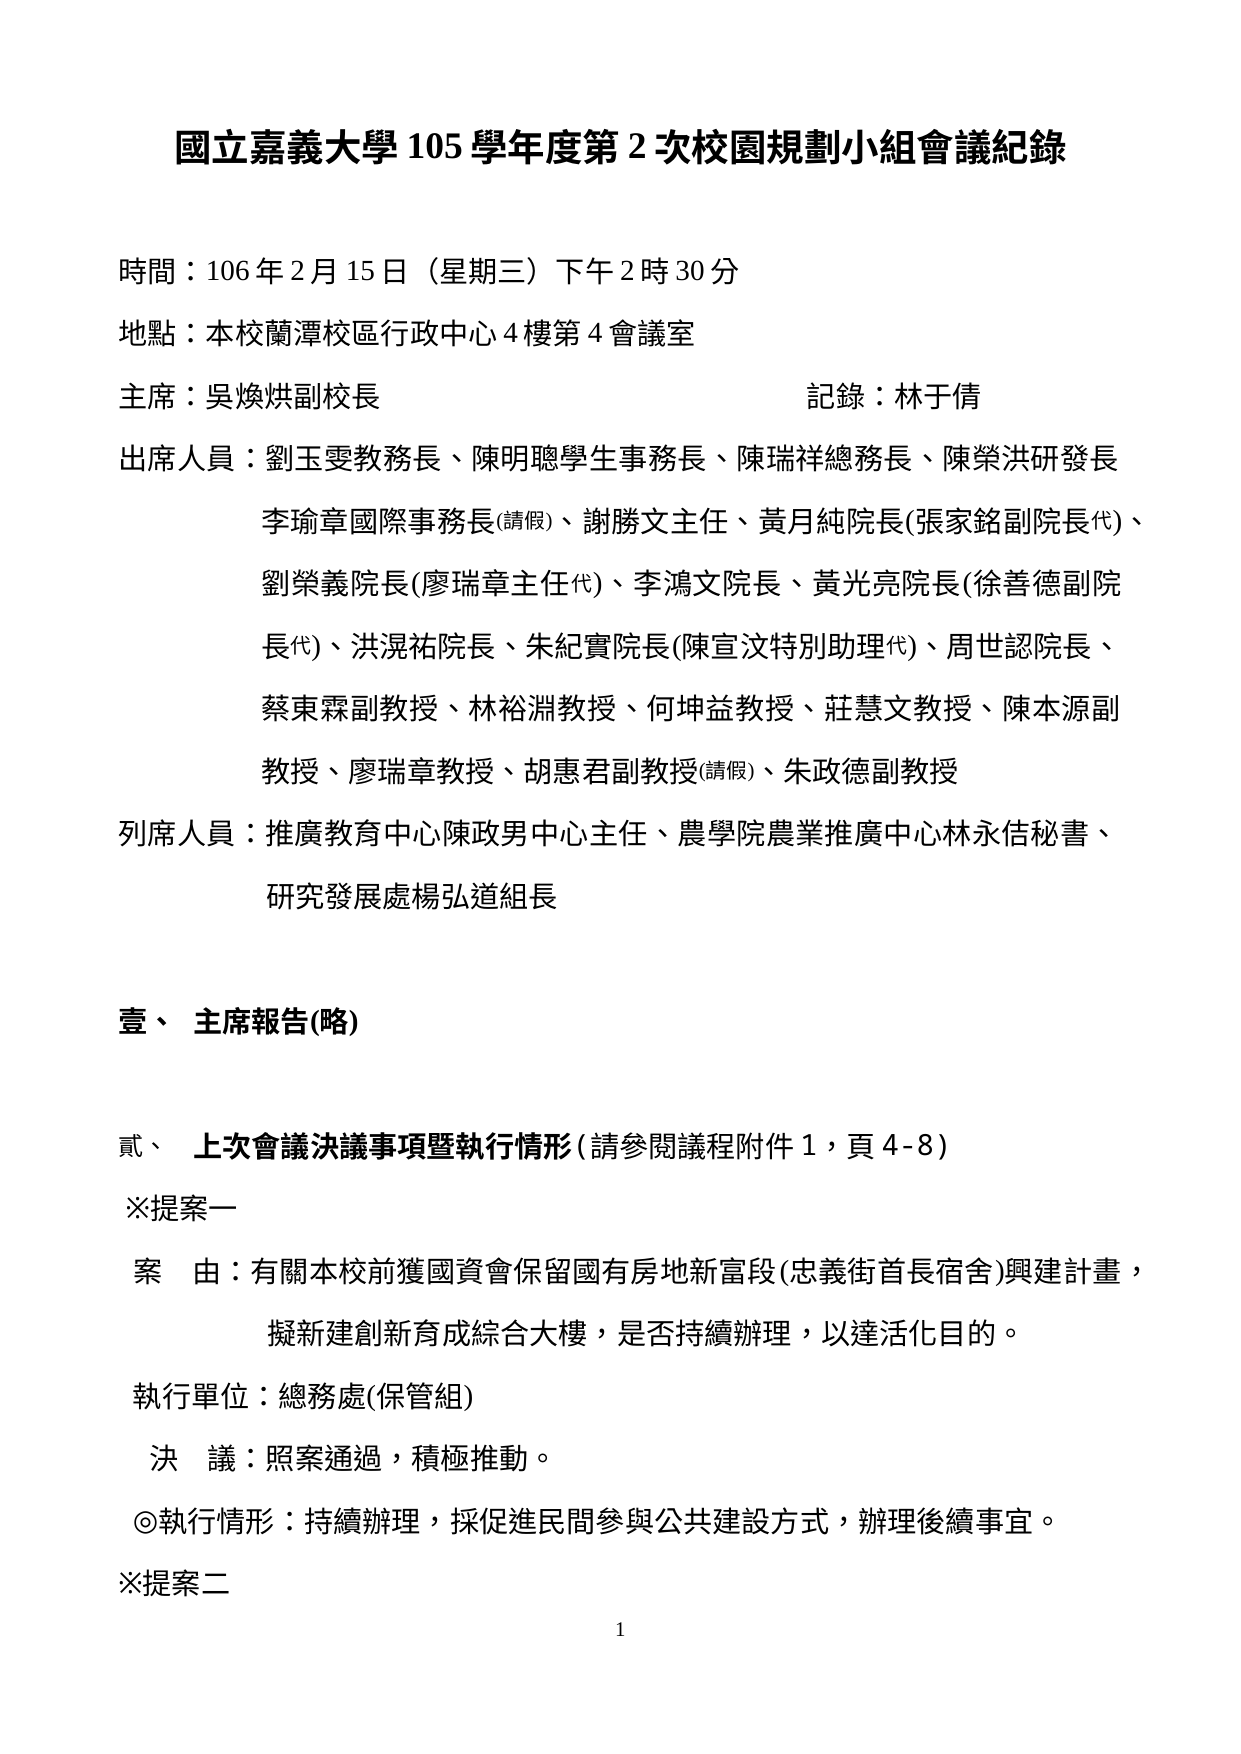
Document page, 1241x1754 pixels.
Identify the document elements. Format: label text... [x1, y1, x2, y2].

text 案 由：有關本校前獲國資會保留國有房地新富段(忠義街首長宿舍)興建計畫，擬新建創新育成綜合大樓，是否持續辦理，以達活化目的。 [118, 1228, 1122, 1353]
text 執行單位：總務處(保管組) [118, 1353, 1122, 1415]
text 出席人員：劉玉雯教務長、陳明聰學生事務長、陳瑞祥總務長、陳榮洪研發長、李瑜章國際事務長(請假)、謝勝文主任、黃月純院長(張家銘副院長代)、劉榮義院長(廖瑞章主任代)、李鴻文院長、黃光亮院長(徐善德副院長代)、洪滉祐院長、朱紀實院長(陳宣汶特別助理代)、周世認院長、蔡東霖副教授、林裕淵教授、何坤益教授、莊慧文教授、陳本源副教授、廖瑞章教授、胡惠君副教授(請假)、朱政德副教授 [118, 415, 1122, 790]
text ※提案二 [118, 1540, 1122, 1603]
text 地點：本校蘭潭校區行政中心4樓第4會議室 [118, 290, 1122, 353]
text 主席：吳煥烘副校長 記錄：林于倩 [118, 353, 1122, 415]
list 上次會議決議事項暨執行情形(請參閱議程附件1，頁4-8) [118, 1103, 1122, 1165]
text ◎執行情形：持續辦理，採促進民間參與公共建設方式，辦理後續事宜。 [118, 1478, 1122, 1540]
text 國立嘉義大學105學年度第2次校園規劃小組會議紀錄 [118, 103, 1122, 165]
text 時間：106年2月15日（星期三）下午2時30分 [118, 228, 1122, 290]
text 決 議：照案通過，積極推動。 [149, 1415, 1122, 1478]
list 主席報告(略) [118, 978, 1122, 1040]
text 列席人員：推廣教育中心陳政男中心主任、農學院農業推廣中心林永佶秘書、研究發展處楊弘道組長 [118, 790, 1122, 915]
text ※提案一 [118, 1165, 1122, 1228]
